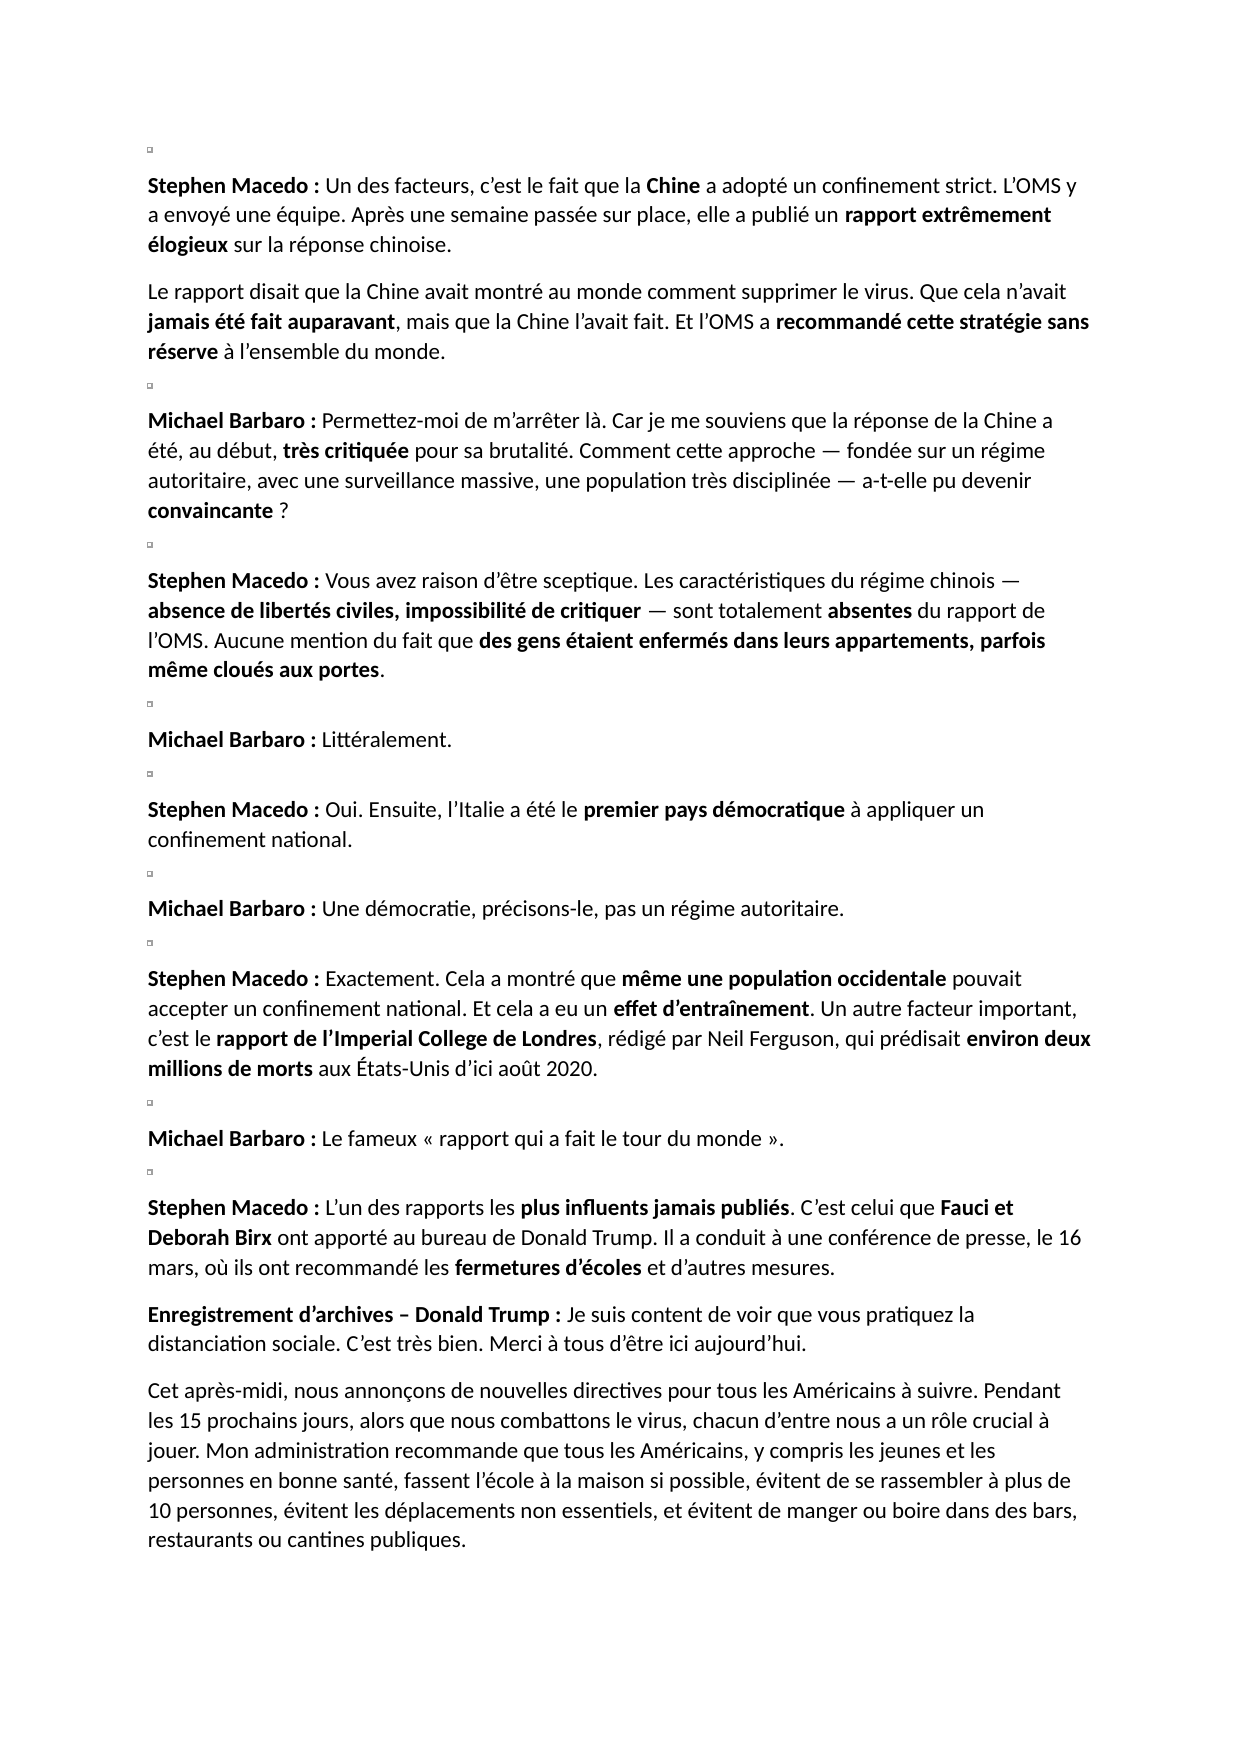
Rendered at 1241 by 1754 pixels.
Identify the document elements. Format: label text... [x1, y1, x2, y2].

text Michael Barbaro : Permettez-moi de m’arrêter là. Car je me souviens que la réponse de la Chine a été, au début, très critiquée pour sa brutalité. Comment cette approche — fondée sur un régime autoritaire, avec une surveillance massive, une population très disciplinée — a-t-elle pu devenir convaincante ? [148, 407, 1093, 524]
text Stephen Macedo : Oui. Ensuite, l’Italie a été le premier pays démocratique à appliquer un confinement national. [148, 795, 1093, 853]
text Stephen Macedo : L’un des rapports les plus influents jamais publiés. C’est celui que Fauci et Deborah Birx ont apporté au bureau de Donald Trump. Il a conduit à une conférence de presse, le 16 mars, où ils ont recommandé les fermetures d’écoles et d’autres mesures. [148, 1193, 1093, 1281]
text Michael Barbaro : Le fameux « rapport qui a fait le tour du monde ». [148, 1124, 1093, 1152]
text Enregistrement d’archives – Donald Trump : Je suis content de voir que vous pratiquez la distanciation sociale. C’est très bien. Merci à tous d’être ici aujourd’hui. [148, 1300, 1093, 1358]
text Le rapport disait que la Chine avait montré au monde comment supprimer le virus. Que cela n’avait jamais été fait auparavant, mais que la Chine l’avait fait. Et l’OMS a recommandé cette stratégie sans réserve à l’ensemble du monde. [148, 277, 1093, 365]
text Michael Barbaro : Littéralement. [148, 725, 1093, 753]
text Stephen Macedo : Un des facteurs, c’est le fait que la Chine a adopté un confinement strict. L’OMS y a envoyé une équipe. Après une semaine passée sur place, elle a publié un rapport extrêmement élogieux sur la réponse chinoise. [148, 171, 1093, 258]
text Stephen Macedo : Exactement. Cela a montré que même une population occidentale pouvait accepter un confinement national. Et cela a eu un effet d’entraînement. Un autre facteur important, c’est le rapport de l’Imperial College de Londres, rédigé par Neil Ferguson, qui prédisait environ deux millions de morts aux États-Unis d’ici août 2020. [148, 964, 1093, 1082]
text Stephen Macedo : Vous avez raison d’être sceptique. Les caractéristiques du régime chinois — absence de libertés civiles, impossibilité de critiquer — sont totalement absentes du rapport de l’OMS. Aucune mention du fait que des gens étaient enfermés dans leurs appartements, parfois même cloués aux portes. [148, 566, 1093, 684]
text Cet après-midi, nous annonçons de nouvelles directives pour tous les Américains à suivre. Pendant les 15 prochains jours, alors que nous combattons le virus, chacun d’entre nous a un rôle crucial à jouer. Mon administration recommande que tous les Américains, y compris les jeunes et les personnes en bonne santé, fassent l’école à la maison si possible, évitent de se rassembler à plus de 10 personnes, évitent les déplacements non essentiels, et évitent de manger ou boire dans des bars, restaurants ou cantines publiques. [148, 1376, 1093, 1554]
text Michael Barbaro : Une démocratie, précisons-le, pas un régime autoritaire. [148, 894, 1093, 923]
